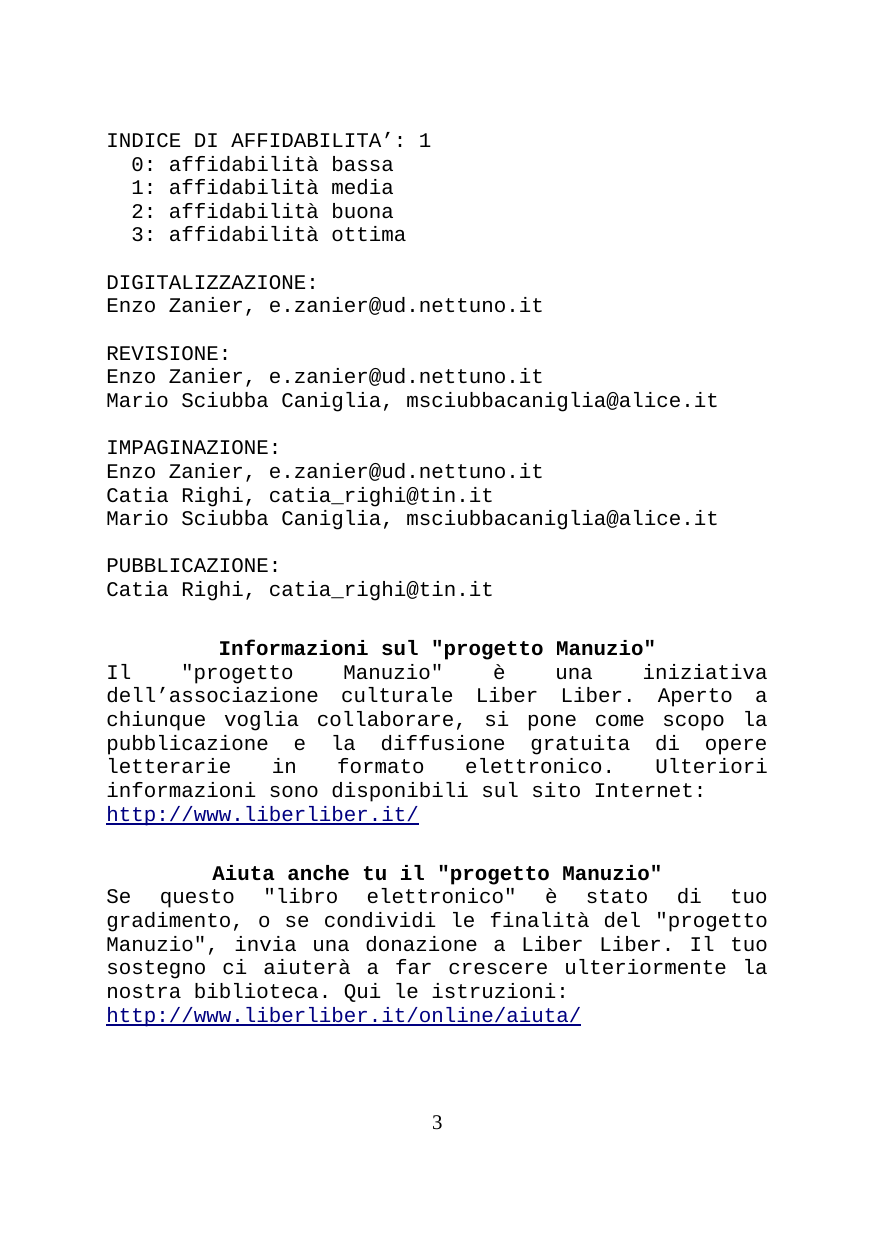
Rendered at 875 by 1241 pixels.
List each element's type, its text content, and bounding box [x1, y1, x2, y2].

text Catia Righi, catia_righi@tin.it [106, 579, 768, 603]
text IMPAGINAZIONE: [106, 437, 768, 461]
text 1: affidabilità media [106, 177, 768, 201]
text Enzo Zanier, e.zanier@ud.nettuno.it [106, 295, 768, 319]
text http://www.liberliber.it/online/aiuta/ [106, 1005, 768, 1028]
text Mario Sciubba Caniglia, msciubbacaniglia@alice.it [106, 390, 768, 414]
text INDICE DI AFFIDABILITA’: 1 [106, 130, 768, 153]
text Se questo "libro elettronico" è stato di tuo gradimento, o se condividi le finalità del "progetto Manuzio", invia una donazione a Liber Liber. Il tuo sostegno ci aiuterà a far crescere ulteriormente la nostra biblioteca. Qui le istruzioni: [106, 886, 768, 1005]
text Aiuta anche tu il "progetto Manuzio" [106, 863, 768, 886]
text Enzo Zanier, e.zanier@ud.nettuno.it [106, 366, 768, 390]
text REVISIONE: [106, 343, 768, 366]
text Enzo Zanier, e.zanier@ud.nettuno.it [106, 461, 768, 484]
text DIGITALIZZAZIONE: [106, 272, 768, 295]
text 3: affidabilità ottima [106, 224, 768, 248]
text 2: affidabilità buona [106, 201, 768, 224]
text Informazioni sul "progetto Manuzio" [106, 638, 768, 662]
text Mario Sciubba Caniglia, msciubbacaniglia@alice.it [106, 508, 768, 532]
text Catia Righi, catia_righi@tin.it [106, 484, 768, 508]
text 0: affidabilità bassa [106, 153, 768, 177]
text PUBBLICAZIONE: [106, 556, 768, 579]
text Il "progetto Manuzio" è una iniziativa dell’associazione culturale Liber Liber. Aperto a chiunque voglia collaborare, si pone come scopo la pubblicazione e la diffusione gratuita di opere letterarie in formato elettronico. Ulteriori informazioni sono disponibili sul sito Internet: [106, 662, 768, 804]
text http://www.liberliber.it/ [106, 804, 768, 827]
